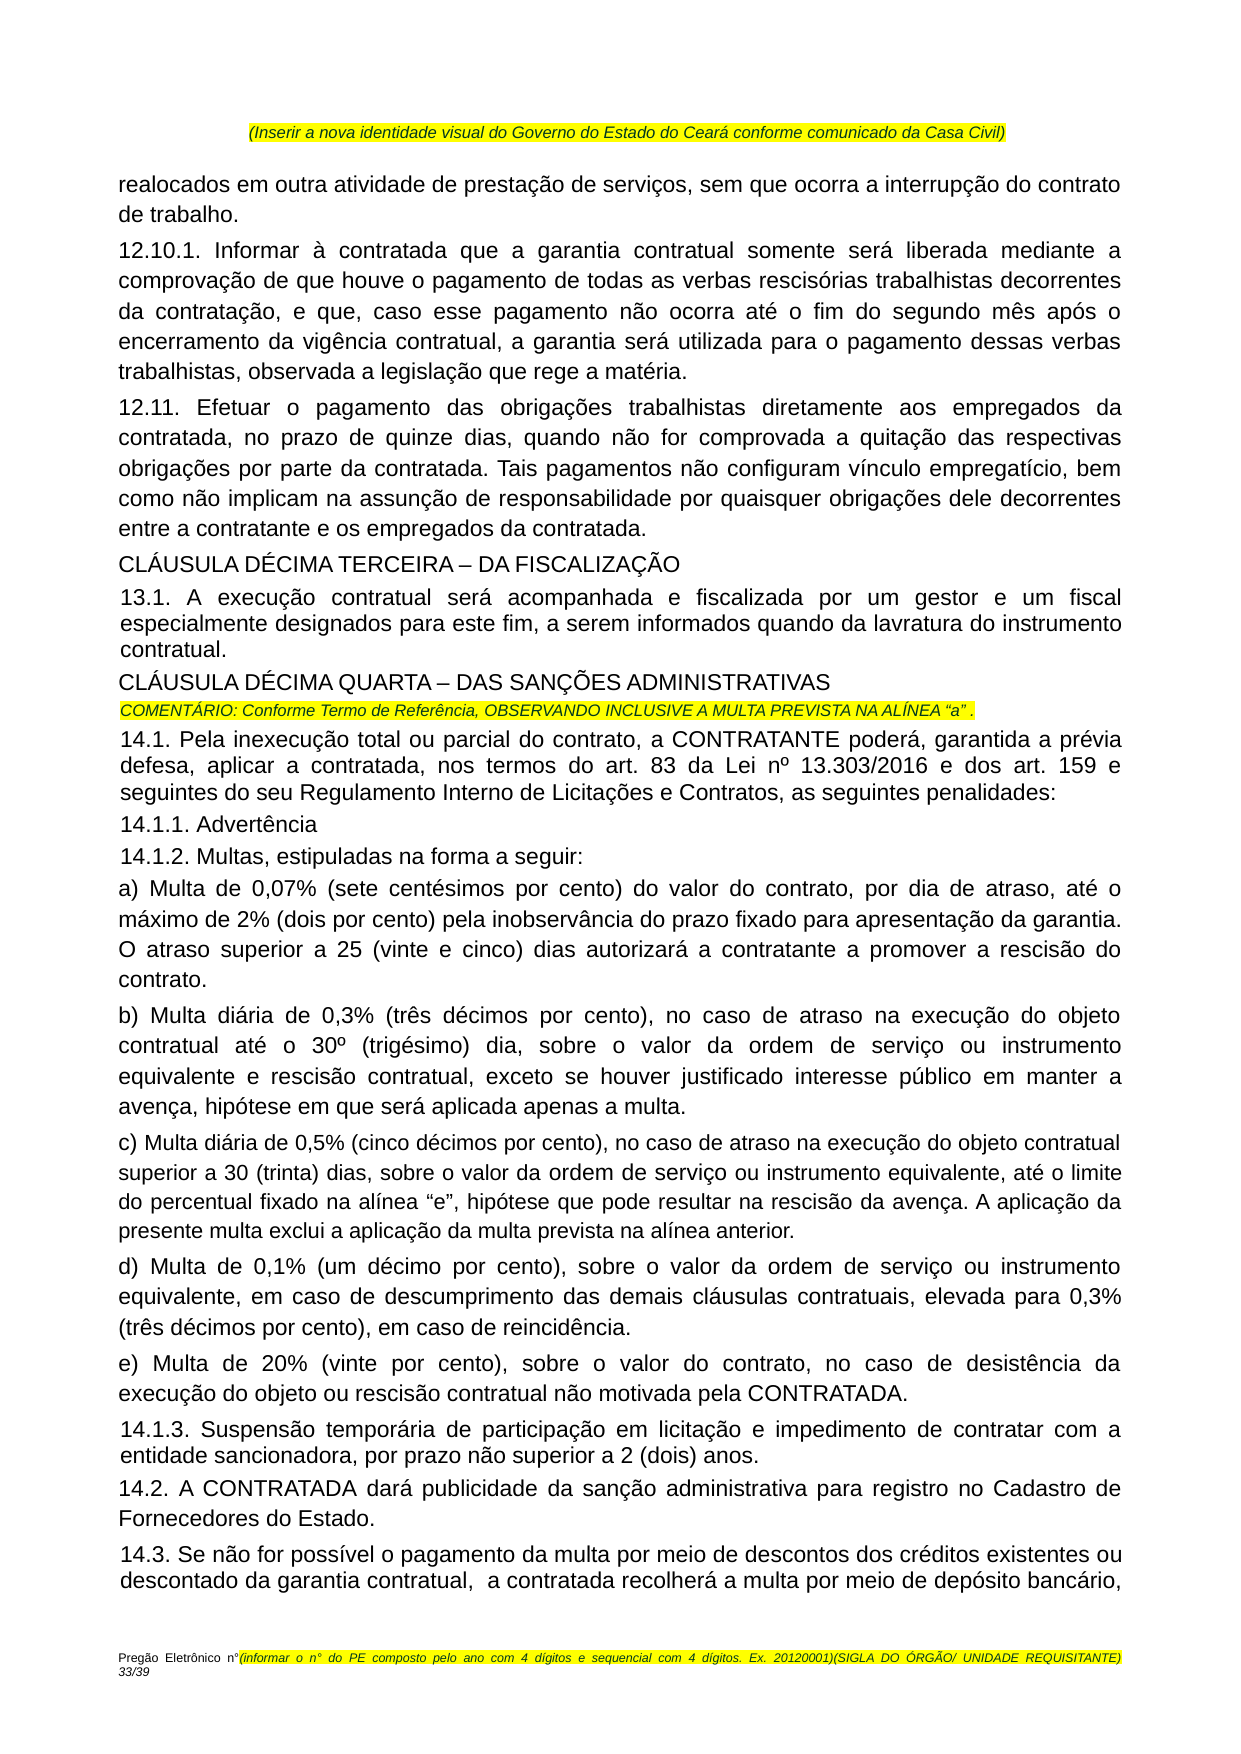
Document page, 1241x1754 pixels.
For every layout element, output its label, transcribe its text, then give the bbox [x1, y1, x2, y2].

text 12.11. Efetuar o pagamento das obrigações trabalhistas diretamente aos empregados da contratada, no prazo de quinze dias, quando não for comprovada a quitação das respectivas obrigações por parte da contratada. Tais pagamentos não configuram vínculo empregatício, bem como não implicam na assunção de responsabilidade por quaisquer obrigações dele decorrentes entre a contratante e os empregados da contratada. [118, 394, 1122, 541]
text c) Multa diária de 0,5% (cinco décimos por cento), no caso de atraso na execução do objeto contratual superior a 30 (trinta) dias, sobre o valor da ordem de serviço ou instrumento equivalente, até o limite do percentual fixado na alínea “e”, hipótese que pode resultar na rescisão da avença. A aplicação da presente multa exclui a aplicação da multa prevista na alínea anterior. [118, 1129, 1122, 1243]
text d) Multa de 0,1% (um décimo por cento), sobre o valor da ordem de serviço ou instrumento equivalente, em caso de descumprimento das demais cláusulas contratuais, elevada para 0,3% (três décimos por cento), em caso de reincidência. [118, 1253, 1122, 1340]
text a) Multa de 0,07% (sete centésimos por cento) do valor do contrato, por dia de atraso, até o máximo de 2% (dois por cento) pela inobservância do prazo fixado para apresentação da garantia. O atraso superior a 25 (vinte e cinco) dias autorizará a contratante a promover a rescisão do contrato. [118, 875, 1122, 992]
text CLÁUSULA DÉCIMA QUARTA – DAS SANÇÕES ADMINISTRATIVAS [118, 668, 1122, 695]
text 14.1.3. Suspensão temporária de participação em licitação e impedimento de contratar com a entidade sancionadora, por prazo não superior a 2 (dois) anos. [120, 1416, 1122, 1469]
text e) Multa de 20% (vinte por cento), sobre o valor do contrato, no caso de desistência da execução do objeto ou rescisão contratual não motivada pela CONTRATADA. [118, 1350, 1122, 1406]
text realocados em outra atividade de prestação de serviços, sem que ocorra a interrupção do contrato de trabalho. [118, 171, 1122, 227]
text COMENTÁRIO: Conforme Termo de Referência, OBSERVANDO INCLUSIVE A MULTA PREVISTA NA ALÍNEA “a” . [120, 701, 1122, 720]
text 14.2. A CONTRATADA dará publicidade da sanção administrativa para registro no Cadastro de Fornecedores do Estado. [118, 1475, 1122, 1531]
text 13.1. A execução contratual será acompanhada e fiscalizada por um gestor e um fiscal especialmente designados para este fim, a serem informados quando da lavratura do instrumento contratual. [120, 583, 1122, 662]
text 14.1.1. Advertência [120, 811, 1122, 837]
text b) Multa diária de 0,3% (três décimos por cento), no caso de atraso na execução do objeto contratual até o 30º (trigésimo) dia, sobre o valor da ordem de serviço ou instrumento equivalente e rescisão contratual, exceto se houver justificado interesse público em manter a avença, hipótese em que será aplicada apenas a multa. [118, 1002, 1122, 1119]
text 12.10.1. Informar à contratada que a garantia contratual somente será liberada mediante a comprovação de que houve o pagamento de todas as verbas rescisórias trabalhistas decorrentes da contratação, e que, caso esse pagamento não ocorra até o fim do segundo mês após o encerramento da vigência contratual, a garantia será utilizada para o pagamento dessas verbas trabalhistas, observada a legislação que rege a matéria. [118, 237, 1122, 384]
text CLÁUSULA DÉCIMA TERCEIRA – DA FISCALIZAÇÃO [118, 551, 1122, 577]
text 14.1.2. Multas, estipuladas na forma a seguir: [120, 843, 1122, 869]
text 14.3. Se não for possível o pagamento da multa por meio de descontos dos créditos existentes ou descontado da garantia contratual, a contratada recolherá a multa por meio de depósito bancário, [120, 1541, 1122, 1594]
text 14.1. Pela inexecução total ou parcial do contrato, a CONTRATANTE poderá, garantida a prévia defesa, aplicar a contratada, nos termos do art. 83 da Lei nº 13.303/2016 e dos art. 159 e seguintes do seu Regulamento Interno de Licitações e Contratos, as seguintes penalidades: [120, 726, 1122, 805]
